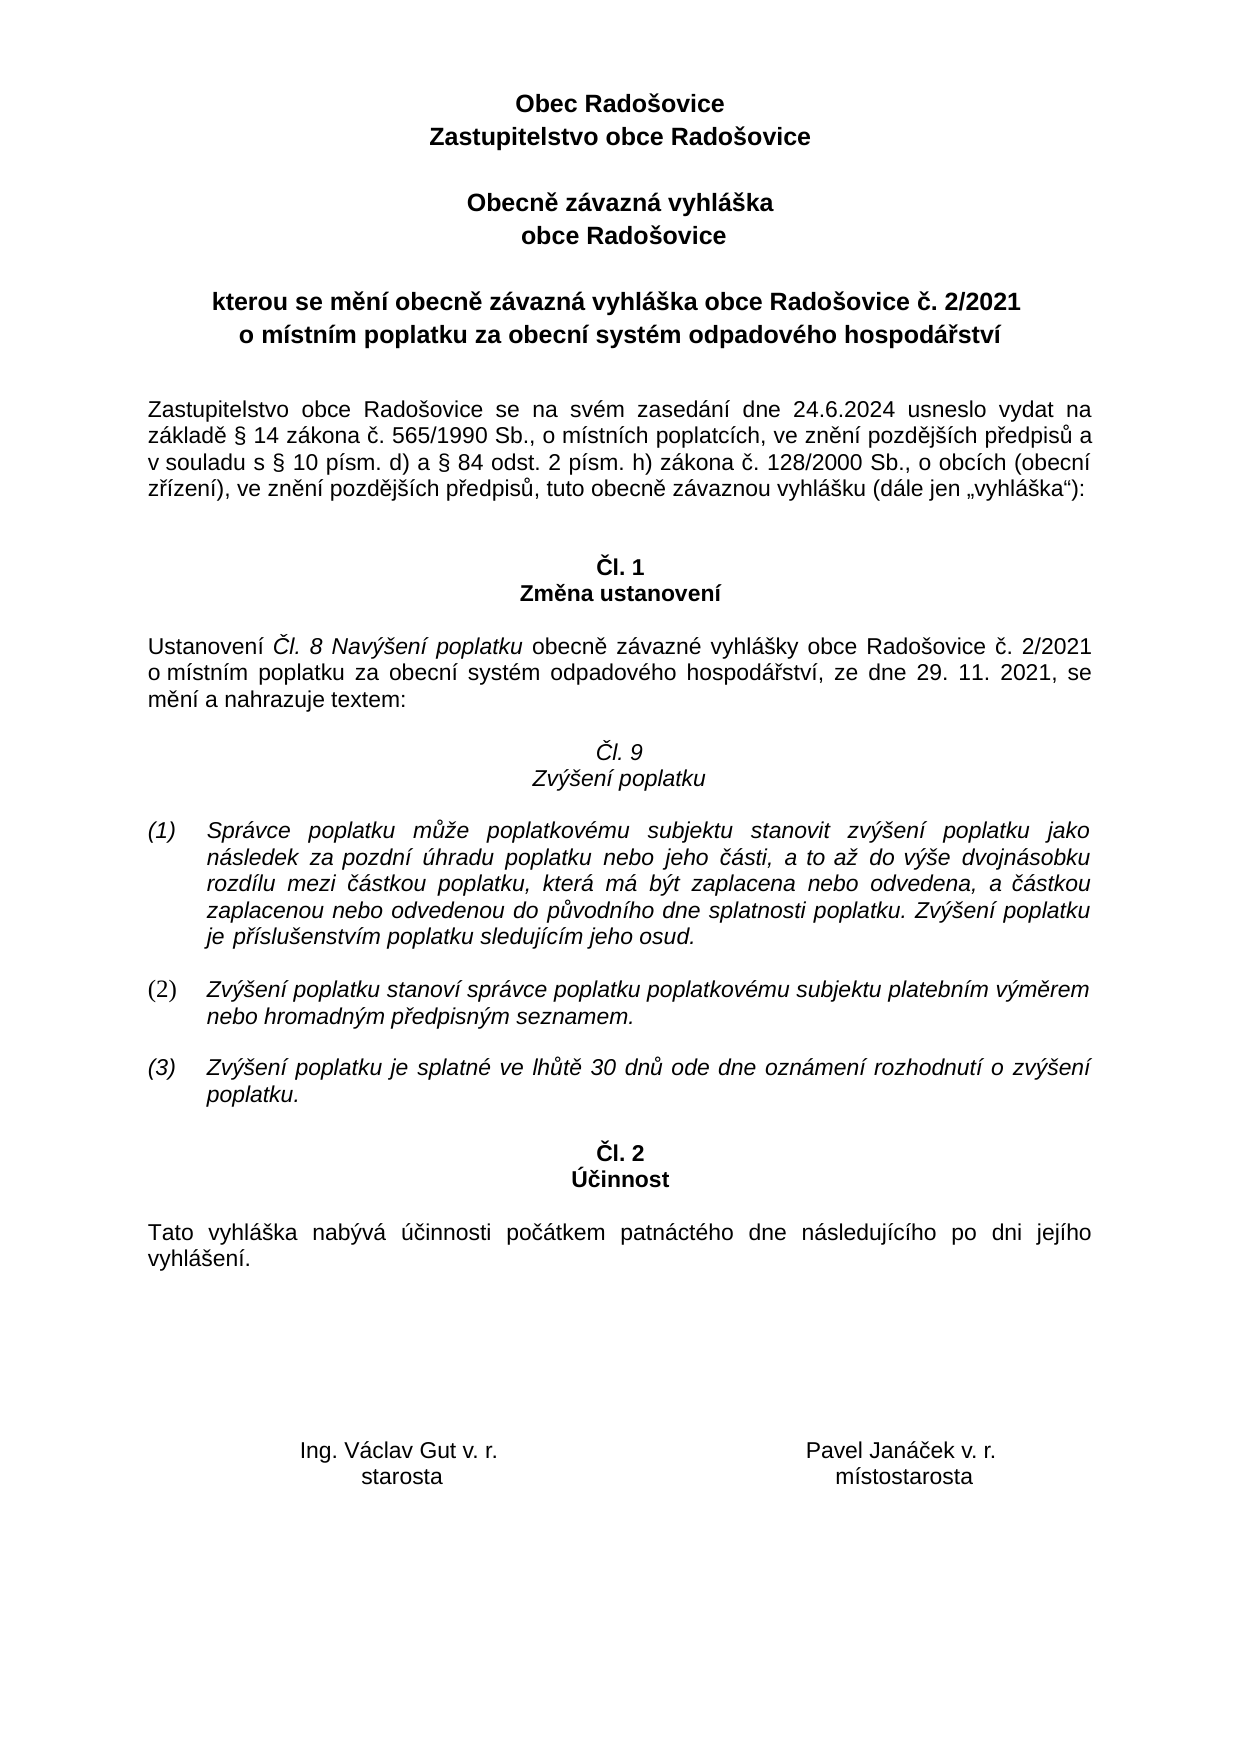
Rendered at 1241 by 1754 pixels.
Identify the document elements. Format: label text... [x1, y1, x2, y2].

subtitle Čl. 1 [148, 554, 1093, 580]
text Zastupitelstvo obce Radošovice [148, 122, 1093, 150]
table_header Pavel Janáček v. r. místostarosta [650, 1377, 1152, 1495]
text Obec Radošovice [148, 89, 1093, 117]
subtitle Čl. 2 [148, 1140, 1093, 1166]
text Obecně závazná vyhláška [148, 188, 1093, 216]
text Tato vyhláška nabývá účinnosti počátkem patnáctého dne následujícího po dni jejího vyhlášení. [148, 1219, 1093, 1271]
text Ustanovení Čl. 8 Navýšení poplatku obecně závazné vyhlášky obce Radošovice č. 2/2021 o místním poplatku za obecní systém odpadového hospodářství, ze dne 29. 11. 2021, se mění a nahrazuje textem: [148, 633, 1093, 712]
text kterou se mění obecně závazná vyhláška obce Radošovice č. 2/2021 [148, 287, 1093, 316]
list Zvýšení poplatku stanoví správce poplatku poplatkovému subjektu platebním výměrem nebo hromadným předpisným seznamem. [148, 974, 1093, 1029]
text o místním poplatku za obecní systém odpadového hospodářství [148, 320, 1093, 348]
subtitle Zastupitelstvo obce Radošovice se na svém zasedání dne 24.6.2024 usneslo vydat na základě § 14 zákona č. 565/1990 Sb., o místních poplatcích, ve znění pozdějších předpisů a v souladu s § 10 písm. d) a § 84 odst. 2 písm. h) zákona č. 128/2000 Sb., o obcích (obecní zřízení), ve znění pozdějších předpisů, tuto obecně závaznou vyhlášku (dále jen „vyhláška“): [148, 396, 1093, 501]
subtitle Čl. 9 [148, 738, 1093, 765]
text obce Radošovice [148, 221, 1093, 249]
subtitle Účinnost [148, 1166, 1093, 1192]
table_header Ing. Václav Gut v. r. starosta [148, 1377, 650, 1495]
text Změna ustanovení [148, 580, 1093, 607]
list Zvýšení poplatku je splatné ve lhůtě 30 dnů ode dne oznámení rozhodnutí o zvýšení poplatku. [148, 1054, 1093, 1107]
text Zvýšení poplatku [148, 765, 1093, 791]
list Správce poplatku může poplatkovému subjektu stanovit zvýšení poplatku jako následek za pozdní úhradu poplatku nebo jeho části, a to až do výše dvojnásobku rozdílu mezi částkou poplatku, která má být zaplacena nebo odvedena, a částkou zaplacenou nebo odvedenou do původního dne splatnosti poplatku. Zvýšení poplatku je příslušenstvím poplatku sledujícím jeho osud. [148, 817, 1093, 949]
